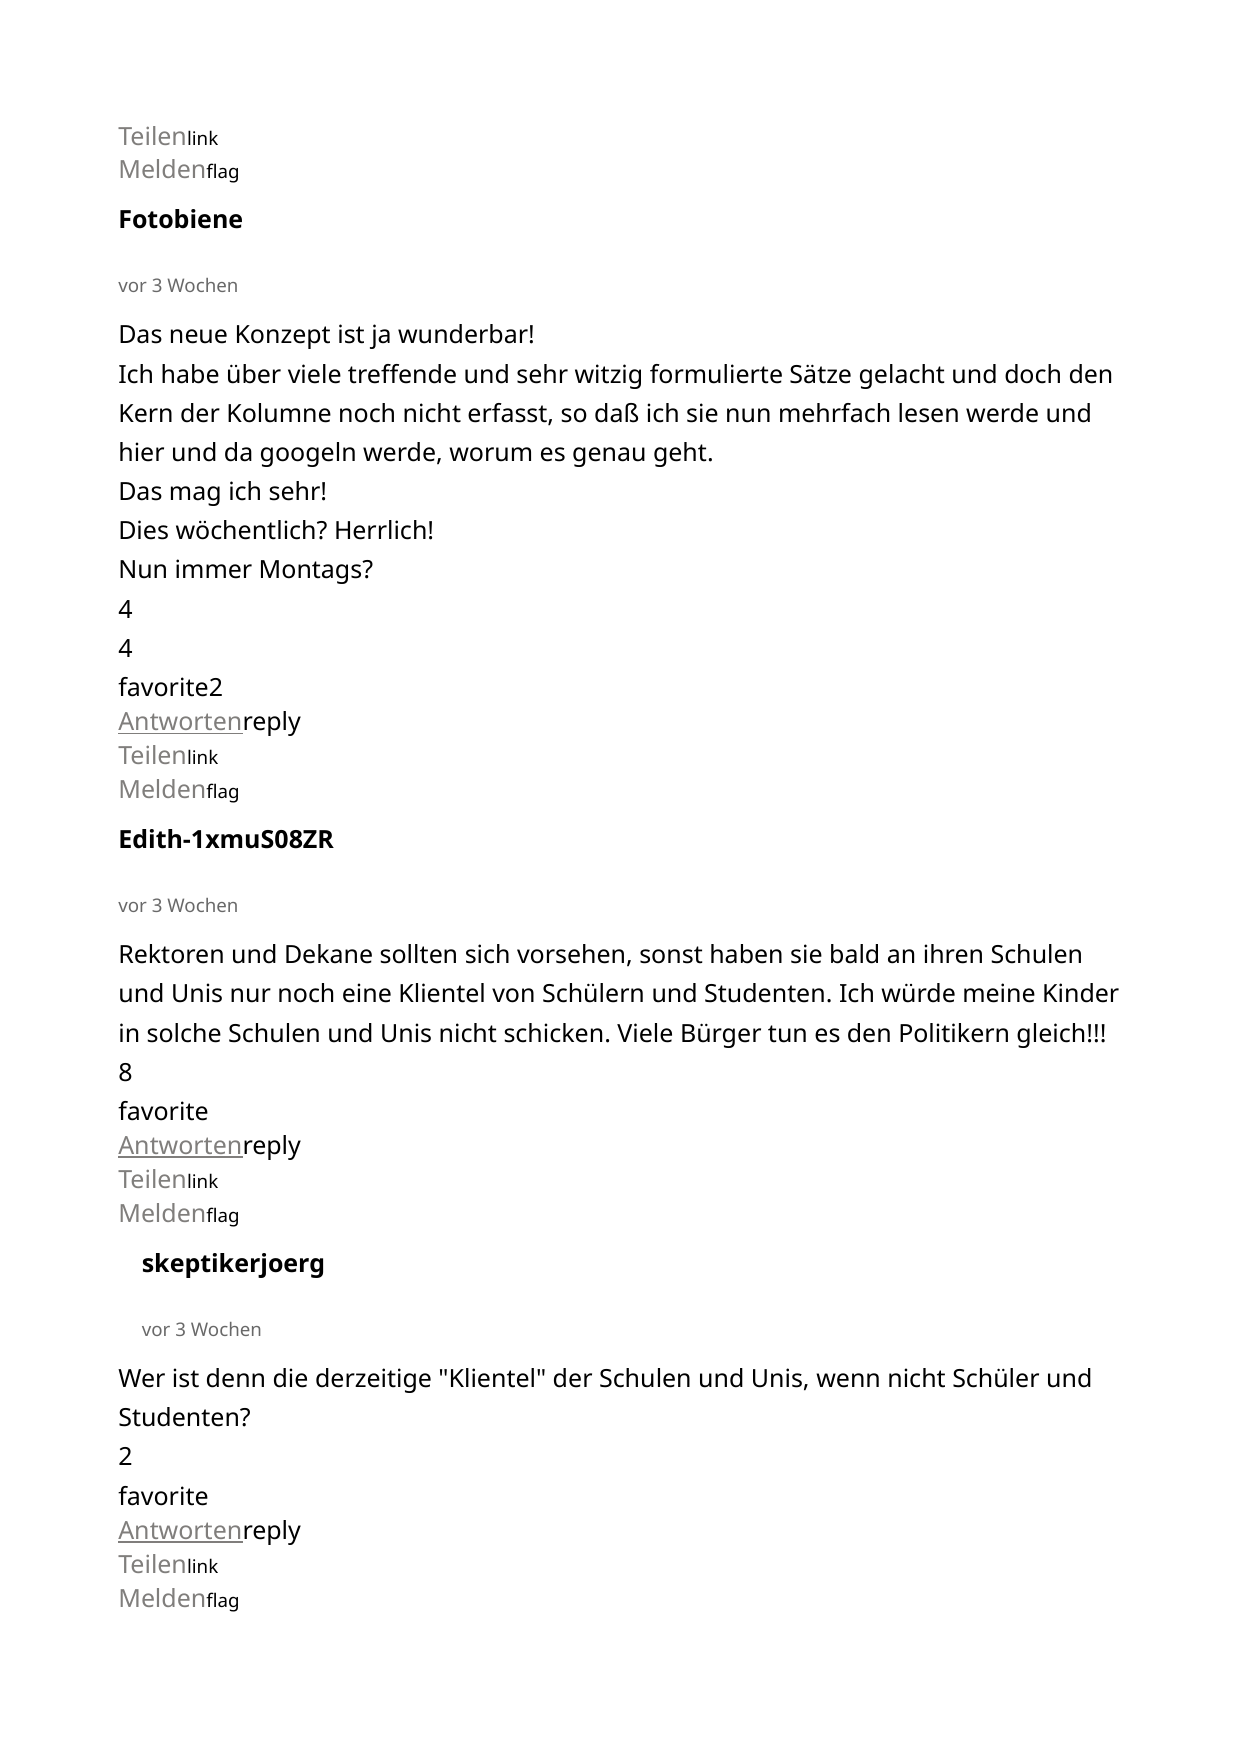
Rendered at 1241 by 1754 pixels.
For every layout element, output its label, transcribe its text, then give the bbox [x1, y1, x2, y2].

text Edith-1xmuS08ZR [118, 822, 1114, 856]
text Teilenlink [118, 1546, 1122, 1580]
text vor 3 Wochen [142, 1316, 1117, 1341]
text favorite [118, 1093, 1122, 1128]
text vor 3 Wochen [118, 892, 1117, 917]
text Meldenflag [118, 772, 1122, 806]
text Antwortenreply [118, 704, 1122, 738]
text Antwortenreply [118, 1128, 1122, 1162]
text Meldenflag [118, 1196, 1122, 1230]
text Das neue Konzept ist ja wunderbar! Ich habe über viele treffende und sehr witzig formulierte Sätze gelacht und doch den Kern der Kolumne noch nicht erfasst, so daß ich sie nun mehrfach lesen werde und hier und da googeln werde, worum es genau geht. Das mag ich sehr! Dies wöchentlich? Herrlich! Nun immer Montags? [118, 317, 1122, 586]
text Teilenlink [118, 118, 1122, 152]
text Wer ist denn die derzeitige "Klientel" der Schulen und Unis, wenn nicht Schüler und Studenten? [118, 1361, 1122, 1434]
text Teilenlink [118, 1162, 1122, 1196]
text Rektoren und Dekane sollten sich vorsehen, sonst haben sie bald an ihren Schulen und Unis nur noch eine Klientel von Schülern und Studenten. Ich würde meine Kinder in solche Schulen und Unis nicht schicken. Viele Bürger tun es den Politikern gleich!!! [118, 937, 1122, 1049]
text Fotobiene [118, 202, 1114, 236]
text Meldenflag [118, 152, 1122, 186]
text 4 [118, 631, 1122, 664]
text Antwortenreply [118, 1512, 1122, 1546]
text vor 3 Wochen [118, 272, 1117, 298]
text Meldenflag [118, 1580, 1122, 1614]
text 4 [118, 591, 1122, 625]
text 2 [118, 1439, 1122, 1473]
text favorite2 [118, 670, 1122, 704]
text Teilenlink [118, 738, 1122, 772]
text skeptikerjoerg [142, 1245, 1114, 1279]
text favorite [118, 1478, 1122, 1512]
text 8 [118, 1054, 1122, 1088]
